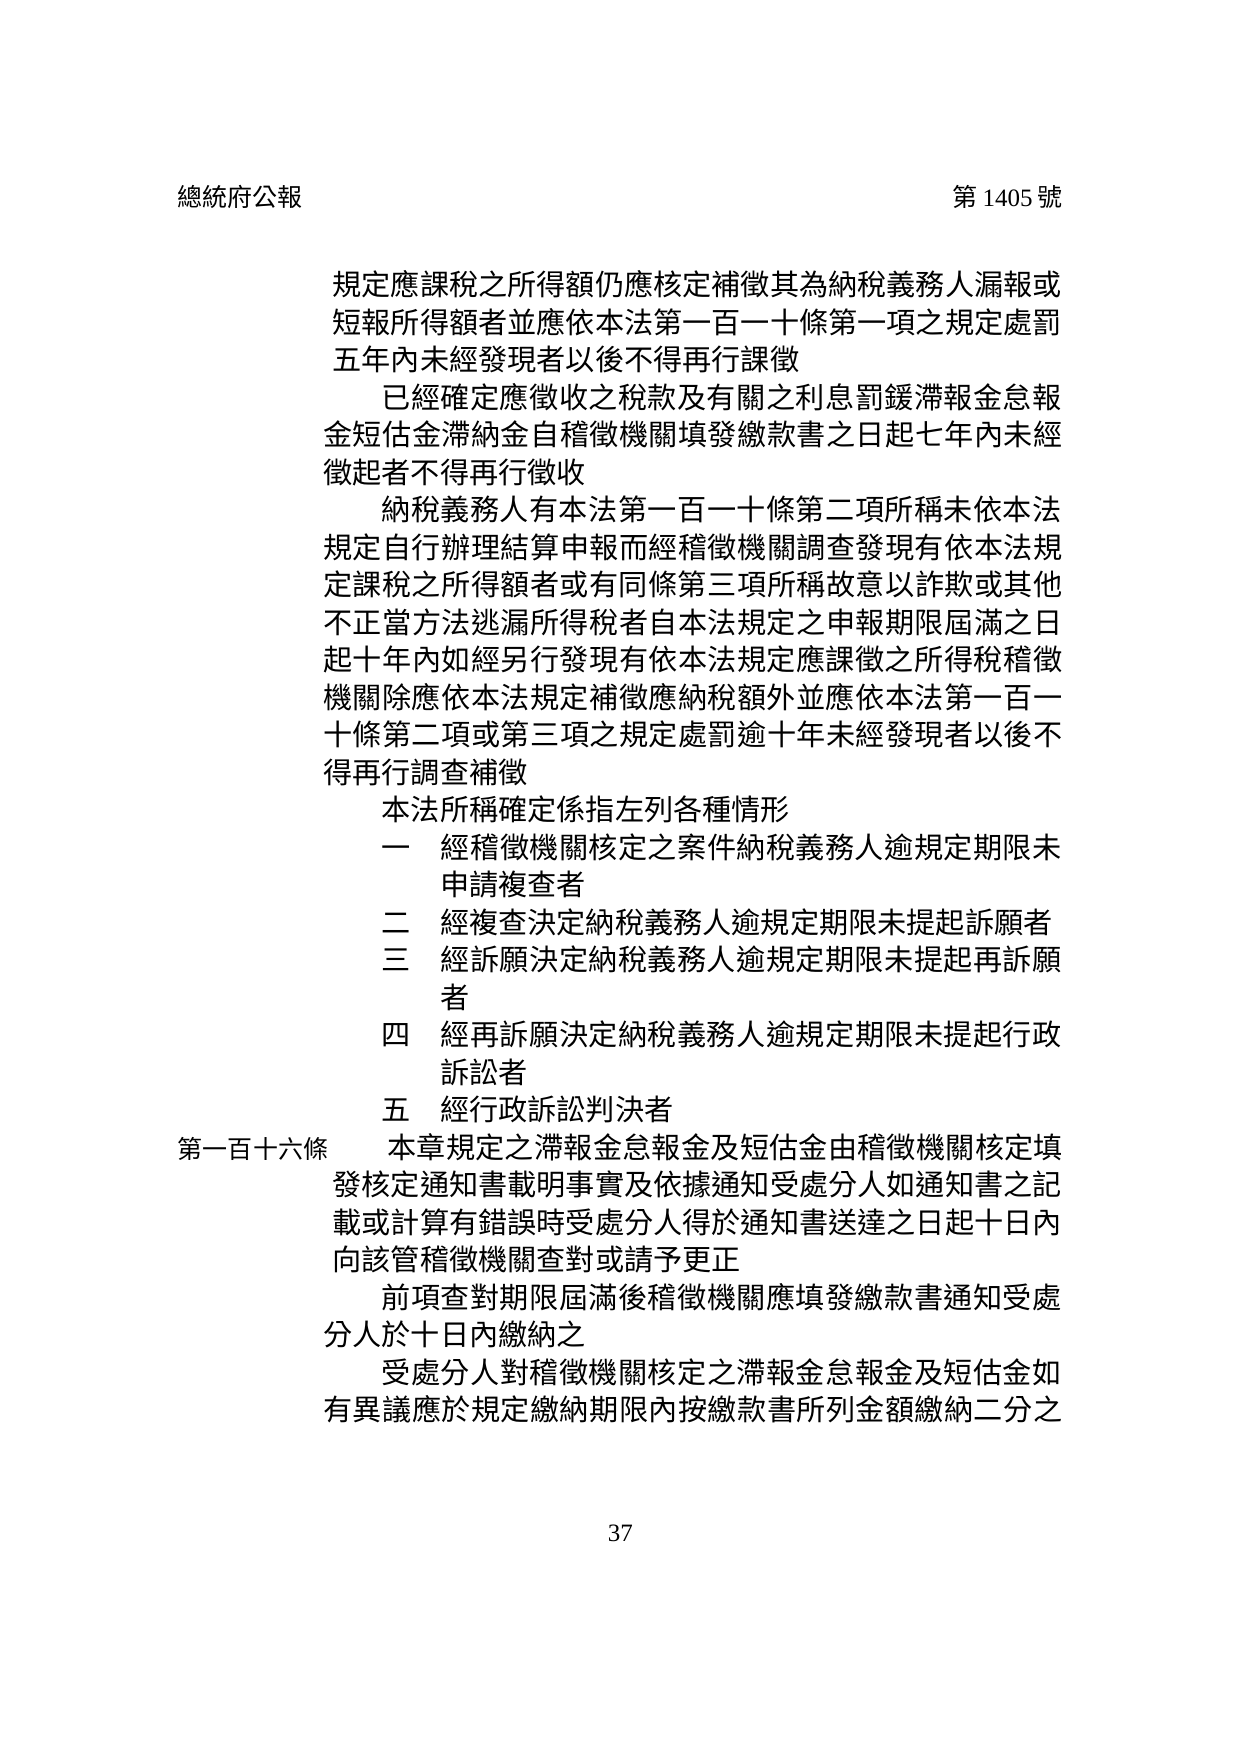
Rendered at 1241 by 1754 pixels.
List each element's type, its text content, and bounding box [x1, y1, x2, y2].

text 二 經複查決定納稅義務人逾規定期限未提起訴願者 [381, 903, 1063, 941]
text 已經確定應徵收之稅款及有關之利息罰鍰滯報金怠報金短估金滯納金自稽徵機關填發繳款書之日起七年內未經徵起者不得再行徵收 [323, 378, 1063, 491]
text 四 經再訴願決定納稅義務人逾規定期限未提起行政訴訟者 [381, 1016, 1063, 1091]
text 納稅義務人有本法第一百一十條第二項所稱未依本法規定自行辦理結算申報而經稽徵機關調查發現有依本法規定課稅之所得額者或有同條第三項所稱故意以詐欺或其他不正當方法逃漏所得稅者自本法規定之申報期限屆滿之日起十年內如經另行發現有依本法規定應課徵之所得稅稽徵機關除應依本法規定補徵應納稅額外並應依本法第一百一十條第二項或第三項之規定處罰逾十年未經發現者以後不得再行調查補徵 [323, 491, 1063, 791]
text 規定應課稅之所得額仍應核定補徵其為納稅義務人漏報或短報所得額者並應依本法第一百一十條第一項之規定處罰五年內未經發現者以後不得再行課徵 [177, 266, 1063, 378]
text 本法所稱確定係指左列各種情形 [323, 791, 1063, 828]
text 前項查對期限屆滿後稽徵機關應填發繳款書通知受處分人於十日內繳納之 [323, 1278, 1063, 1353]
text 五 經行政訴訟判決者 [381, 1091, 1063, 1128]
text 受處分人對稽徵機關核定之滯報金怠報金及短估金如有異議應於規定繳納期限內按繳款書所列金額繳納二分之 [323, 1353, 1063, 1428]
text 三 經訴願決定納稅義務人逾規定期限未提起再訴願者 [381, 941, 1063, 1016]
text 一 經稽徵機關核定之案件納稅義務人逾規定期限未申請複查者 [381, 828, 1063, 903]
text 第一百十六條 本章規定之滯報金怠報金及短估金由稽徵機關核定填發核定通知書載明事實及依據通知受處分人如通知書之記載或計算有錯誤時受處分人得於通知書送達之日起十日內向該管稽徵機關查對或請予更正 [177, 1128, 1063, 1278]
